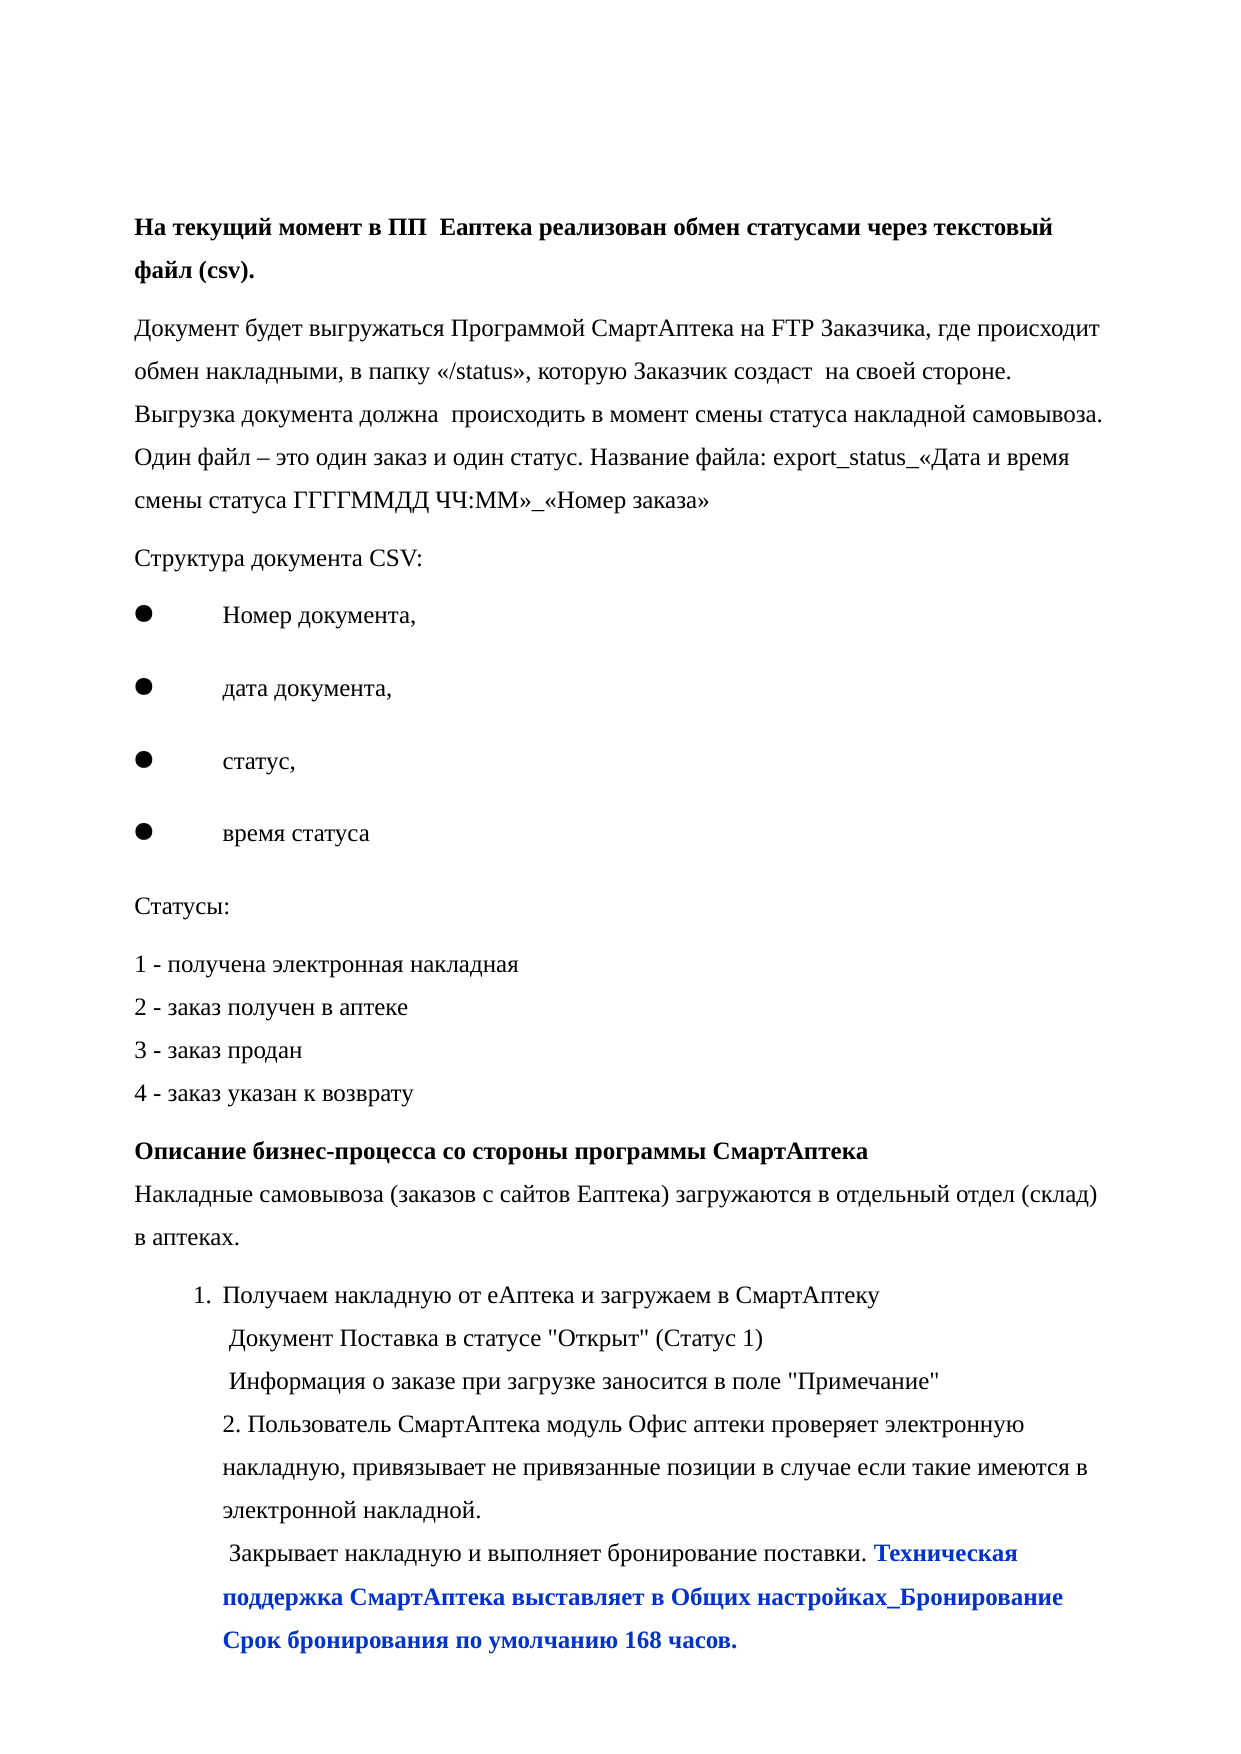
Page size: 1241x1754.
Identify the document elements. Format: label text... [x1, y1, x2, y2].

text На текущий момент в ПП Еаптека реализован обмен статусами через текстовый файл (csv). [134, 212, 1106, 284]
text Структура документа CSV: [134, 543, 1106, 572]
text Описание бизнес-процесса со стороны программы СмартАптека Накладные самовывоза (заказов с сайтов Еаптека) загружаются в отдельный отдел (склад) в аптеках. [134, 1136, 1106, 1251]
list Получаем накладную от еАптека и загружаем в СмартАптеку Документ Поставка в статусе "Открыт" (Статус 1) Информация о заказе при загрузке заносится в поле "Примечание" 2. Пользователь СмартАптека модуль Офис аптеки проверяет электронную накладную, привязывает не привязанные позиции в случае если такие имеются в электронной накладной. Закрывает накладную и выполняет бронирование поставки. Техническая поддержка СмартАптека выставляет в Общих настройках_Бронирование Срок бронирования по умолчанию 168 часов. [193, 1280, 1106, 1653]
list статус, [134, 746, 1106, 774]
list время статуса [134, 818, 1106, 847]
list Номер документа, [134, 601, 1106, 629]
list дата документа, [134, 673, 1106, 702]
text Статусы: [134, 891, 1106, 920]
text Документ будет выгружаться Программой СмартАптека на FTP Заказчика, где происходит обмен накладными, в папку «/status», которую Заказчик создаст на своей стороне. Выгрузка документа должна происходить в момент смены статуса накладной самовывоза. Один файл – это один заказ и один статус. Название файла: export_status_«Дата и время смены статуса ГГГГММДД ЧЧ:ММ»_«Номер заказа» [134, 313, 1106, 514]
text 1 - получена электронная накладная 2 - заказ получен в аптеке 3 - заказ продан 4 - заказ указан к возврату [134, 949, 1106, 1107]
